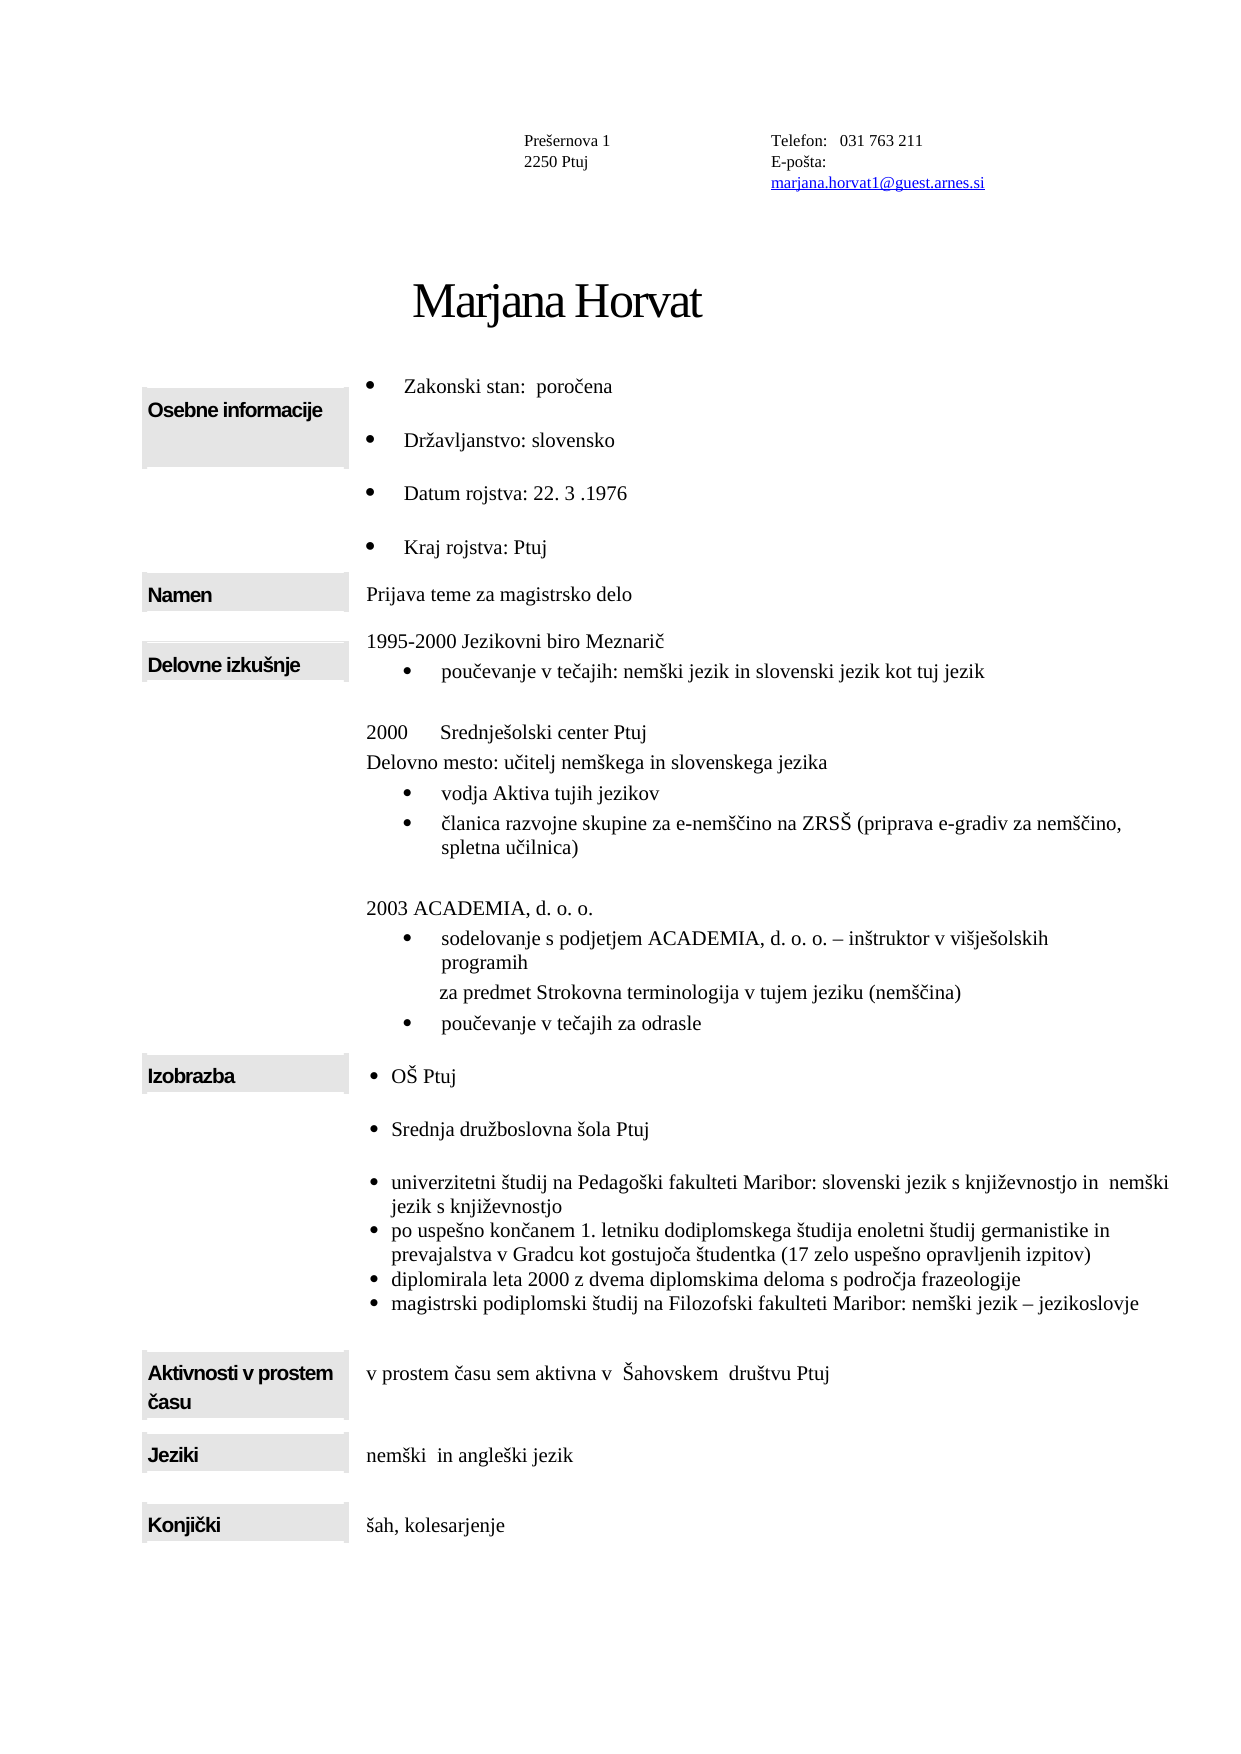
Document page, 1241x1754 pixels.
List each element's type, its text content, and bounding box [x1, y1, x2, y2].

table_cell Jeziki [136, 1420, 355, 1490]
table_cell nemški in angleški jezik [355, 1420, 1147, 1490]
table_cell Konjički [136, 1490, 355, 1559]
table_cell Delovne izkušnje [136, 629, 355, 1041]
table_cell Izobrazba [136, 1041, 355, 1337]
text Marjana Horvat [412, 271, 1053, 328]
table_header Osebne informacije [136, 374, 355, 559]
table_cell v prostem času sem aktivna v Šahovskem društvu Ptuj [355, 1338, 1147, 1420]
table_header Telefon: 031 763 211 E-pošta: marjana.horvat1@guest.arnes.si [760, 129, 1053, 233]
table_cell OŠ Ptuj Srednja družboslovna šola Ptuj univerzitetni študij na Pedagoški fakulteti Maribor: slovenski jezik s književnostjo in nemški jezik s književnostjo po uspešno končanem 1. letniku dodiplomskega študija enoletni študij germanistike in prevajalstva v Gradcu kot gostujoča študentka (17 zelo uspešno opravljenih izpitov) diplomirala leta 2000 z dvema diplomskima deloma s področja frazeologije magistrski podiplomski študij na Filozofski fakulteti Maribor: nemški jezik – jezikoslovje [355, 1041, 1147, 1337]
table_cell Namen [136, 559, 355, 629]
table_cell Prijava teme za magistrsko delo [355, 559, 1147, 629]
table_cell 1995-2000 Jezikovni biro Meznarič poučevanje v tečajih: nemški jezik in slovenski jezik kot tuj jezik 2000 Srednješolski center Ptuj Delovno mesto: učitelj nemškega in slovenskega jezika vodja Aktiva tujih jezikov članica razvojne skupine za e-nemščino na ZRSŠ (priprava e-gradiv za nemščino, spletna učilnica) 2003 ACADEMIA, d. o. o. sodelovanje s podjetjem ACADEMIA, d. o. o. – inštruktor v višješolskih programih za predmet Strokovna terminologija v tujem jeziku (nemščina) poučevanje v tečajih za odrasle [355, 629, 1147, 1041]
table_cell Aktivnosti v prostem času [136, 1338, 355, 1420]
table_header Prešernova 1 2250 Ptuj [513, 129, 759, 233]
table_cell šah, kolesarjenje [355, 1490, 1147, 1559]
table_header Zakonski stan: poročena Državljanstvo: slovensko Datum rojstva: 22. 3 .1976 Kraj rojstva: Ptuj [355, 374, 1147, 559]
